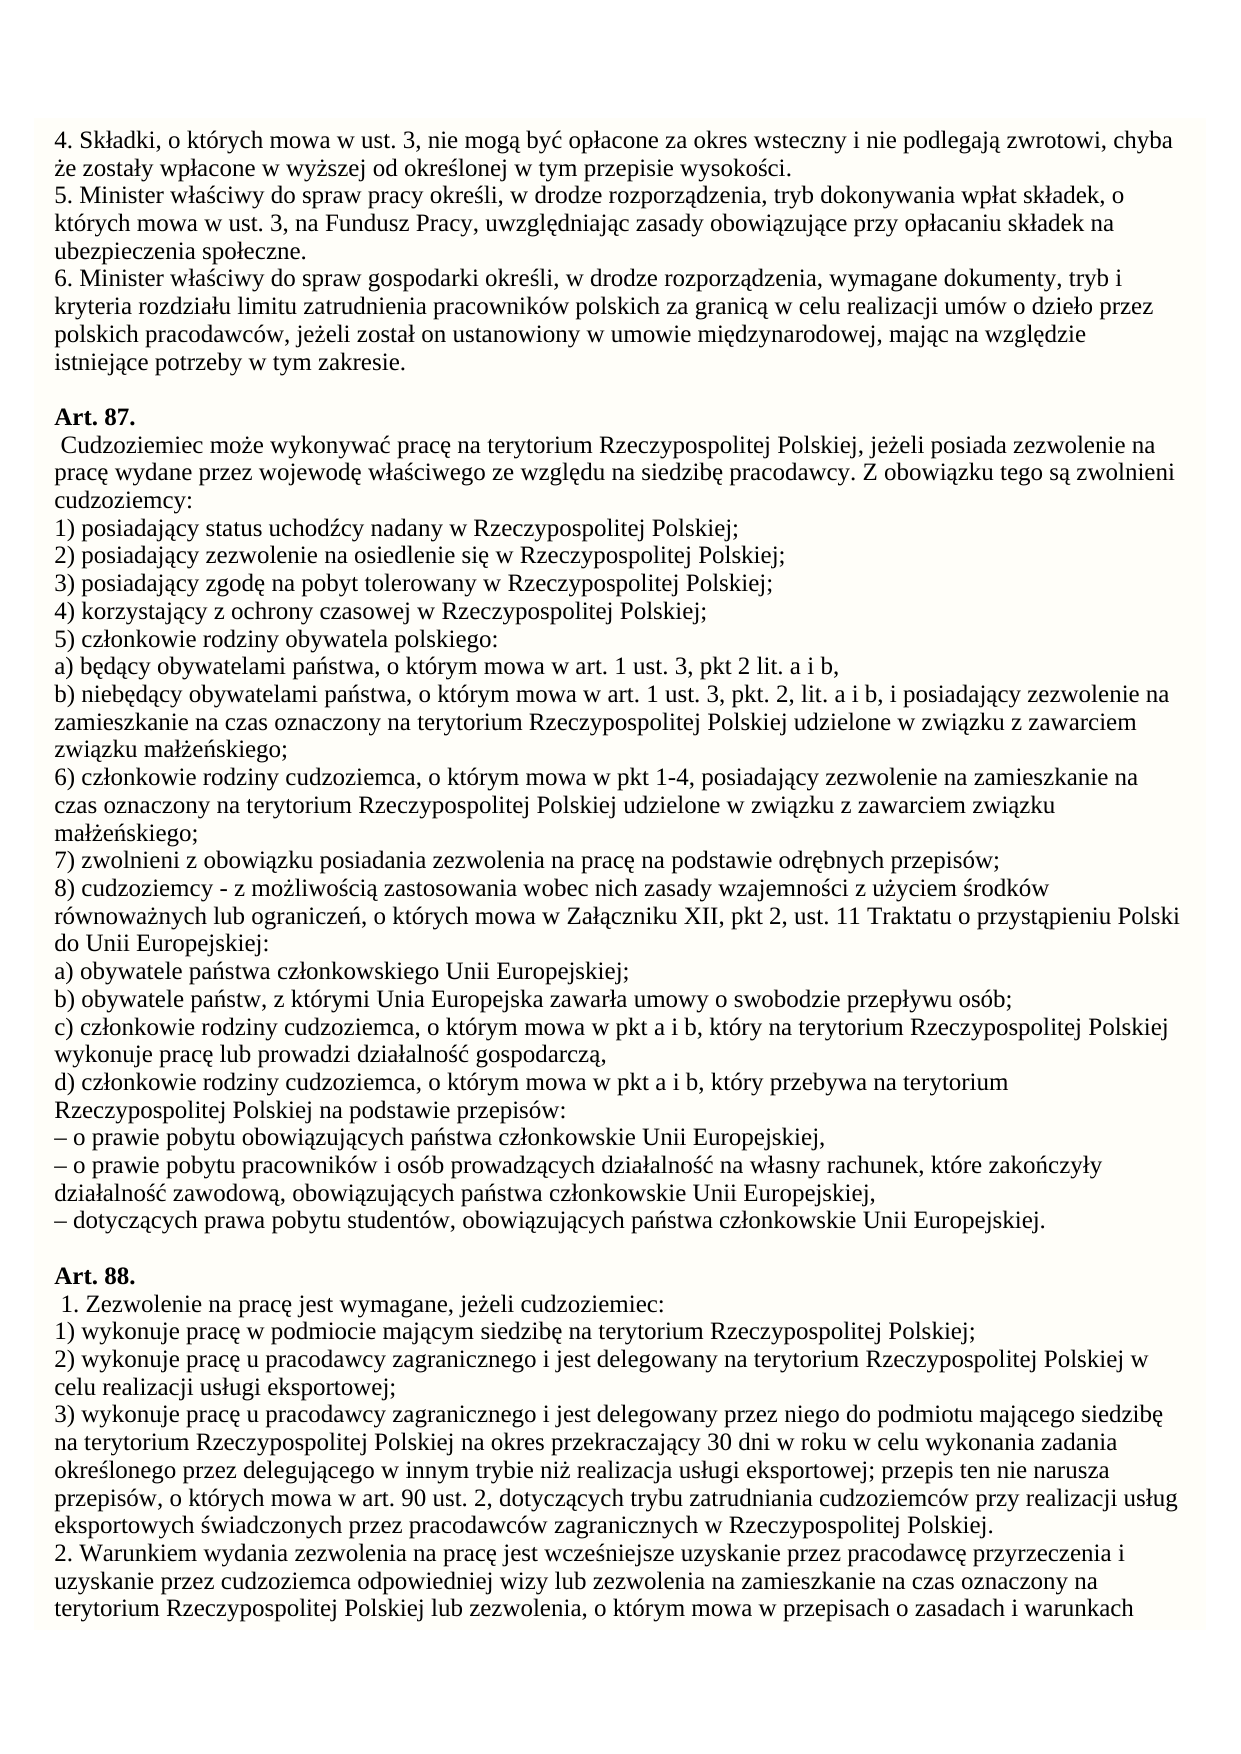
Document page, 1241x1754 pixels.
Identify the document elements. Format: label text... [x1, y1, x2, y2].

table_header [1194, 118, 1200, 1630]
table_header [34, 118, 40, 1630]
table_header [40, 118, 46, 1630]
table_header 4. Składki, o których mowa w ust. 3, nie mogą być opłacone za okres wsteczny i nie podlegają zwrotowi, chyba że zostały wpłacone w wyższej od określonej w tym przepisie wysokości. 5. Minister właściwy do spraw pracy określi, w drodze rozporządzenia, tryb dokonywania wpłat składek, o których mowa w ust. 3, na Fundusz Pracy, uwzględniając zasady obowiązujące przy opłacaniu składek na ubezpieczenia społeczne. 6. Minister właściwy do spraw gospodarki określi, w drodze rozporządzenia, wymagane dokumenty, tryb i kryteria rozdziału limitu zatrudnienia pracowników polskich za granicą w celu realizacji umów o dzieło przez polskich pracodawców, jeżeli został on ustanowiony w umowie międzynarodowej, mając na względzie istniejące potrzeby w tym zakresie. Art. 87. Cudzoziemiec może wykonywać pracę na terytorium Rzeczypospolitej Polskiej, jeżeli posiada zezwolenie na pracę wydane przez wojewodę właściwego ze względu na siedzibę pracodawcy. Z obowiązku tego są zwolnieni cudzoziemcy: 1) posiadający status uchodźcy nadany w Rzeczypospolitej Polskiej; 2) posiadający zezwolenie na osiedlenie się w Rzeczypospolitej Polskiej; 3) posiadający zgodę na pobyt tolerowany w Rzeczypospolitej Polskiej; 4) korzystający z ochrony czasowej w Rzeczypospolitej Polskiej; 5) członkowie rodziny obywatela polskiego: a) będący obywatelami państwa, o którym mowa w art. 1 ust. 3, pkt 2 lit. a i b, b) niebędący obywatelami państwa, o którym mowa w art. 1 ust. 3, pkt. 2, lit. a i b, i posiadający zezwolenie na zamieszkanie na czas oznaczony na terytorium Rzeczypospolitej Polskiej udzielone w związku z zawarciem związku małżeńskiego; 6) członkowie rodziny cudzoziemca, o którym mowa w pkt 1-4, posiadający zezwolenie na zamieszkanie na czas oznaczony na terytorium Rzeczypospolitej Polskiej udzielone w związku z zawarciem związku małżeńskiego; 7) zwolnieni z obowiązku posiadania zezwolenia na pracę na podstawie odrębnych przepisów; 8) cudzoziemcy - z możliwością zastosowania wobec nich zasady wzajemności z użyciem środków równoważnych lub ograniczeń, o których mowa w Załączniku XII, pkt 2, ust. 11 Traktatu o przystąpieniu Polski do Unii Europejskiej: a) obywatele państwa członkowskiego Unii Europejskiej; b) obywatele państw, z którymi Unia Europejska zawarła umowy o swobodzie przepływu osób; c) członkowie rodziny cudzoziemca, o którym mowa w pkt a i b, który na terytorium Rzeczypospolitej Polskiej wykonuje pracę lub prowadzi działalność gospodarczą, d) członkowie rodziny cudzoziemca, o którym mowa w pkt a i b, który przebywa na terytorium Rzeczypospolitej Polskiej na podstawie przepisów: – o prawie pobytu obowiązujących państwa członkowskie Unii Europejskiej, – o prawie pobytu pracowników i osób prowadzących działalność na własny rachunek, które zakończyły działalność zawodową, obowiązujących państwa członkowskie Unii Europejskiej, – dotyczących prawa pobytu studentów, obowiązujących państwa członkowskie Unii Europejskiej. Art. 88. 1. Zezwolenie na pracę jest wymagane, jeżeli cudzoziemiec: 1) wykonuje pracę w podmiocie mającym siedzibę na terytorium Rzeczypospolitej Polskiej; 2) wykonuje pracę u pracodawcy zagranicznego i jest delegowany na terytorium Rzeczypospolitej Polskiej w celu realizacji usługi eksportowej; 3) wykonuje pracę u pracodawcy zagranicznego i jest delegowany przez niego do podmiotu mającego siedzibę na terytorium Rzeczypospolitej Polskiej na okres przekraczający 30 dni w roku w celu wykonania zadania określonego przez delegującego w innym trybie niż realizacja usługi eksportowej; przepis ten nie narusza przepisów, o których mowa w art. 90 ust. 2, dotyczących trybu zatrudniania cudzoziemców przy realizacji usług eksportowych świadczonych przez pracodawców zagranicznych w Rzeczypospolitej Polskiej. 2. Warunkiem wydania zezwolenia na pracę jest wcześniejsze uzyskanie przez pracodawcę przyrzeczenia i uzyskanie przez cudzoziemca odpowiedniej wizy lub zezwolenia na zamieszkanie na czas oznaczony na terytorium Rzeczypospolitej Polskiej lub zezwolenia, o którym mowa w przepisach o zasadach i warunkach [46, 118, 1194, 1630]
table_header [1200, 118, 1206, 1630]
